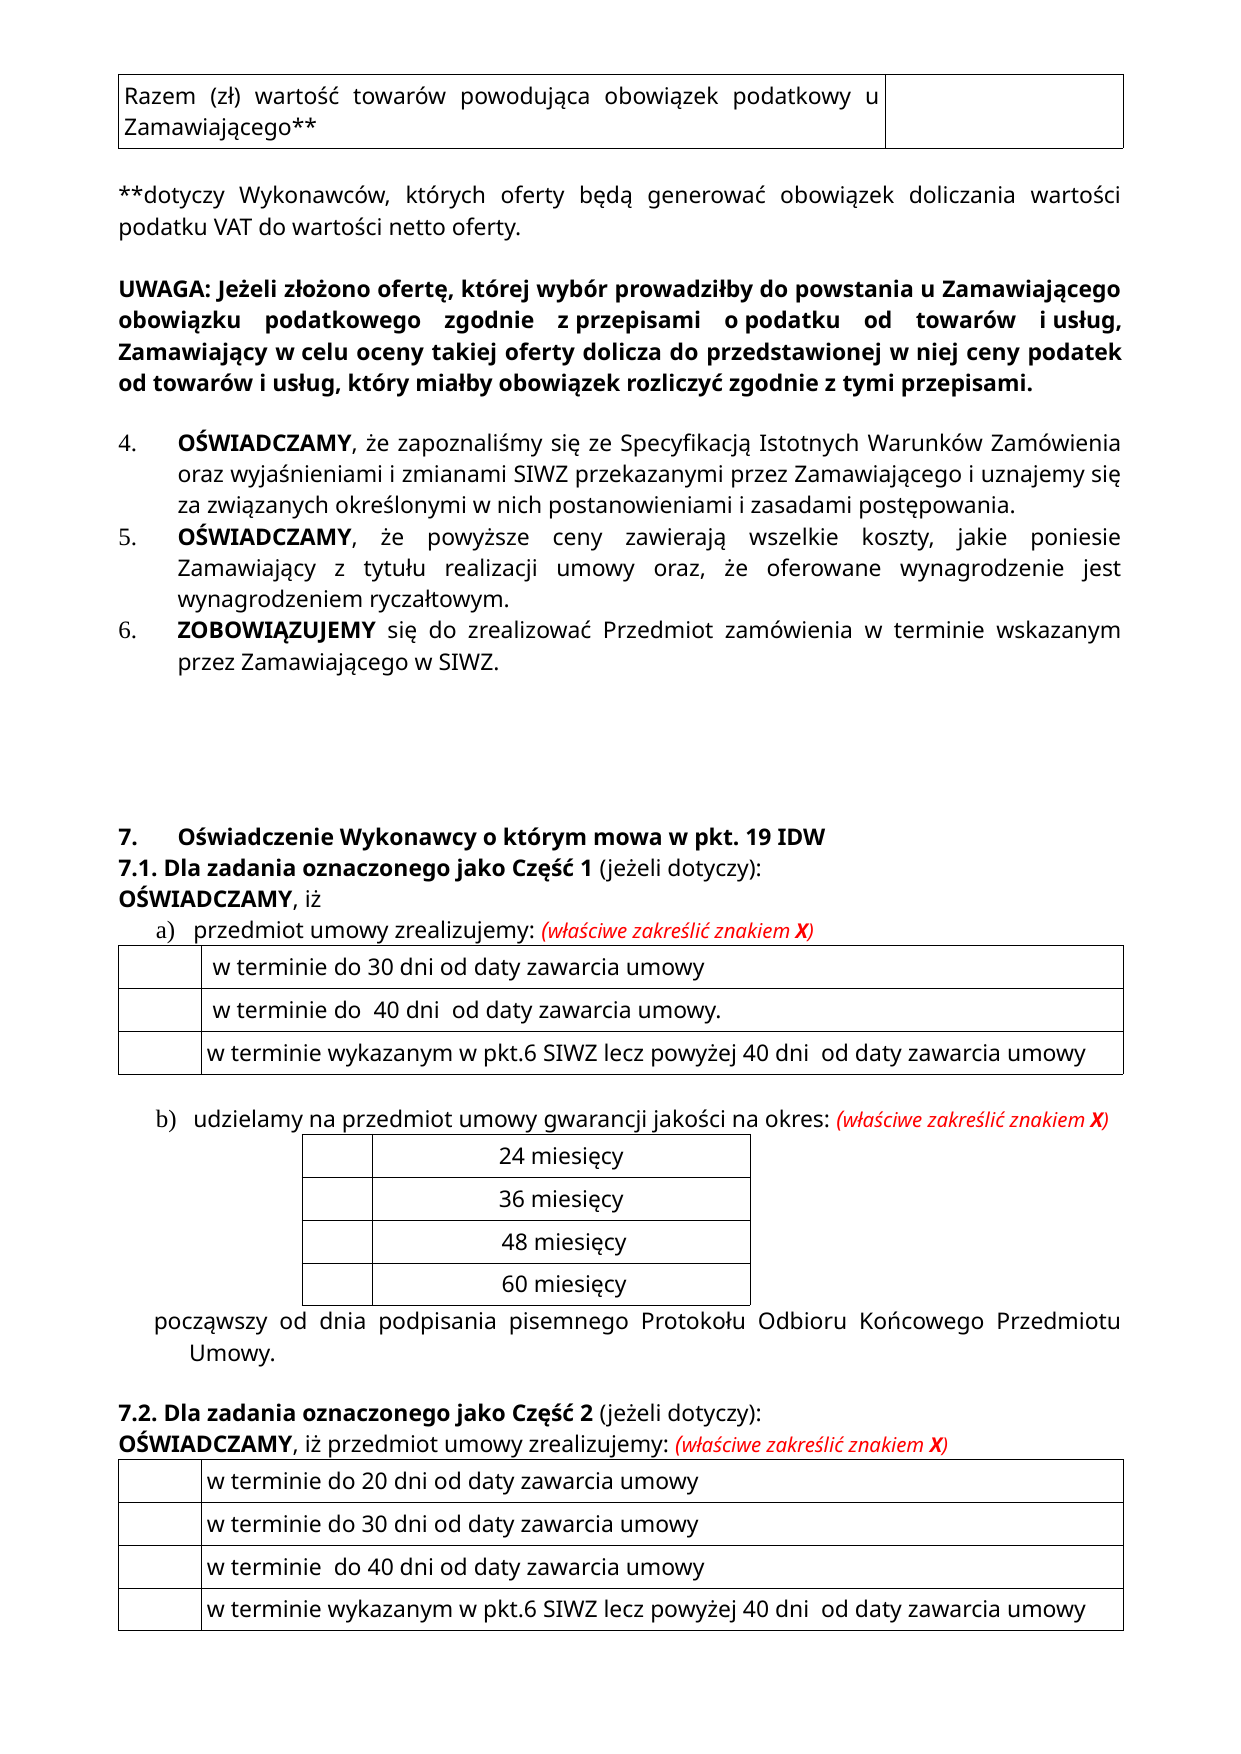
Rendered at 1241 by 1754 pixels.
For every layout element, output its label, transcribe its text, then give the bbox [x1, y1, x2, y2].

list OŚWIADCZAMY, że zapoznaliśmy się ze Specyfikacją Istotnych Warunków Zamówienia oraz wyjaśnieniami i zmianami SIWZ przekazanymi przez Zamawiającego i uznajemy się za związanych określonymi w nich postanowieniami i zasadami postępowania. [118, 427, 1122, 520]
list udzielamy na przedmiot umowy gwarancji jakości na okres: (właściwe zakreślić znakiem X) [156, 1103, 1122, 1134]
list ZOBOWIĄZUJEMY się do zrealizować Przedmiot zamówienia w terminie wskazanym przez Zamawiającego w SIWZ. [118, 614, 1122, 677]
table_cell w terminie do 40 dni od daty zawarcia umowy. [202, 989, 1123, 1031]
table_cell [303, 1264, 372, 1305]
list 7.1. Dla zadania oznaczonego jako Część 1 (jeżeli dotyczy): [118, 852, 1122, 883]
table_cell w terminie do 40 dni od daty zawarcia umowy [202, 1546, 1123, 1587]
table_header [119, 1460, 201, 1502]
table_cell [303, 1178, 372, 1219]
table_header w terminie do 30 dni od daty zawarcia umowy [202, 946, 1123, 988]
table_cell [119, 1589, 201, 1630]
table_cell [303, 1221, 372, 1262]
table_header [119, 946, 201, 988]
table_header 24 miesięcy [373, 1135, 750, 1177]
table_cell [119, 1032, 201, 1074]
table_header [303, 1135, 372, 1177]
table_cell Razem (zł) wartość towarów powodująca obowiązek podatkowy u Zamawiającego** [119, 75, 885, 148]
text **dotyczy Wykonawców, których oferty będą generować obowiązek doliczania wartości podatku VAT do wartości netto oferty. [118, 179, 1122, 242]
list OŚWIADCZAMY, iż [118, 883, 1122, 914]
table_cell 36 miesięcy [373, 1178, 750, 1219]
table_cell [119, 989, 201, 1031]
table_cell 60 miesięcy [373, 1264, 750, 1305]
table_cell 48 miesięcy [373, 1221, 750, 1262]
table_cell w terminie wykazanym w pkt.6 SIWZ lecz powyżej 40 dni od daty zawarcia umowy [202, 1032, 1123, 1074]
table_cell [119, 1503, 201, 1545]
list przedmiot umowy zrealizujemy: (właściwe zakreślić znakiem X) [156, 914, 1122, 945]
list 7.2. Dla zadania oznaczonego jako Część 2 (jeżeli dotyczy): [118, 1397, 1122, 1428]
list OŚWIADCZAMY, iż przedmiot umowy zrealizujemy: (właściwe zakreślić znakiem X) [118, 1428, 1122, 1459]
table_cell w terminie do 30 dni od daty zawarcia umowy [202, 1503, 1123, 1545]
list począwszy od dnia podpisania pisemnego Protokołu Odbioru Końcowego Przedmiotu Umowy. [153, 1305, 1122, 1368]
list Oświadczenie Wykonawcy o którym mowa w pkt. 19 IDW [118, 820, 1122, 852]
table_header w terminie do 20 dni od daty zawarcia umowy [202, 1460, 1123, 1502]
text UWAGA: Jeżeli złożono ofertę, której wybór prowadziłby do powstania u Zamawiającego obowiązku podatkowego zgodnie z przepisami o podatku od towarów i usług, Zamawiający w celu oceny takiej oferty dolicza do przedstawionej w niej ceny podatek od towarów i usług, który miałby obowiązek rozliczyć zgodnie z tymi przepisami. [118, 273, 1122, 398]
table_cell [886, 75, 1123, 148]
table_cell [119, 1546, 201, 1587]
table_cell w terminie wykazanym w pkt.6 SIWZ lecz powyżej 40 dni od daty zawarcia umowy [202, 1589, 1123, 1630]
list OŚWIADCZAMY, że powyższe ceny zawierają wszelkie koszty, jakie poniesie Zamawiający z tytułu realizacji umowy oraz, że oferowane wynagrodzenie jest wynagrodzeniem ryczałtowym. [118, 520, 1122, 614]
